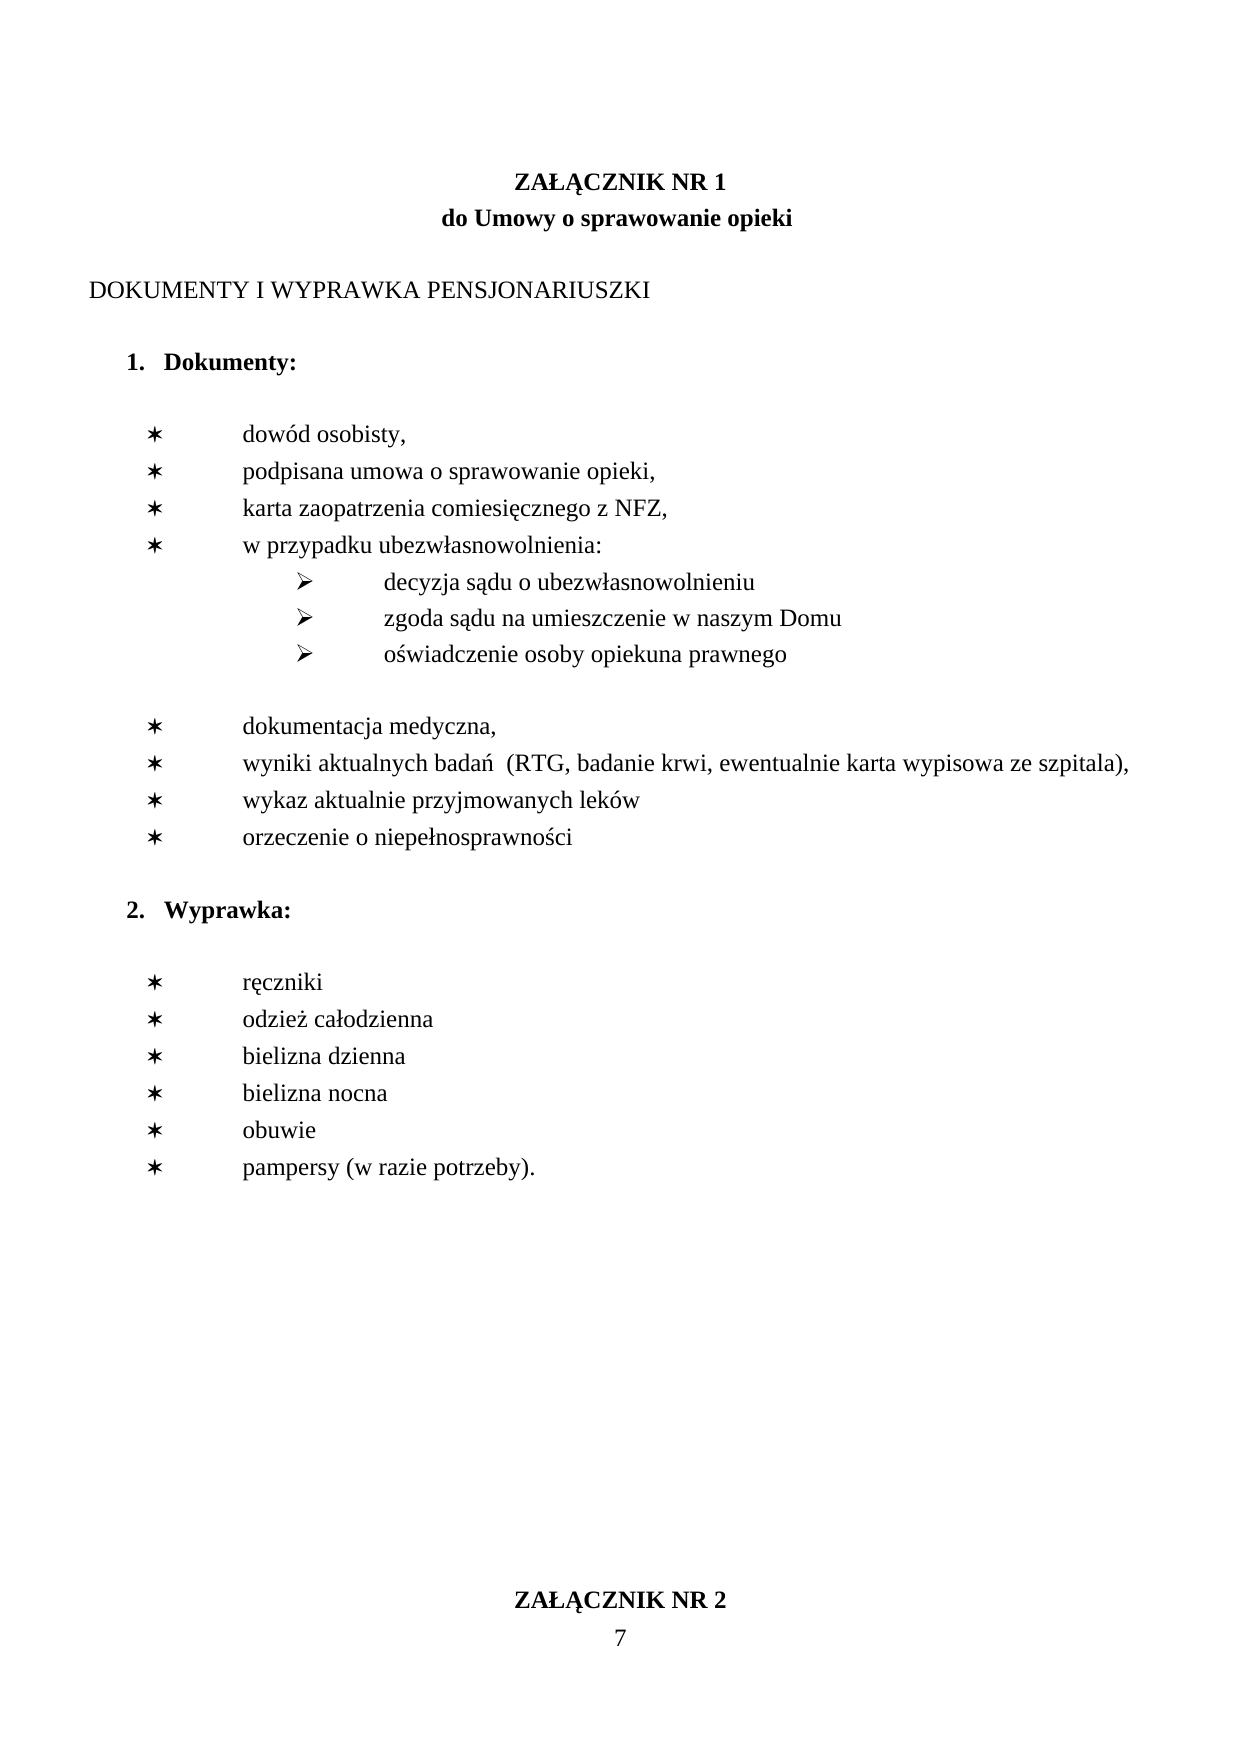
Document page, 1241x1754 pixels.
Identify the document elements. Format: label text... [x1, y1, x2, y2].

list wykaz aktualnie przyjmowanych leków [100, 785, 1152, 815]
list pampersy (w razie potrzeby). [100, 1152, 1152, 1182]
list w przypadku ubezwłasnowolnienia: [100, 530, 1152, 560]
text DOKUMENTY I WYPRAWKA PENSJONARIUSZKI [89, 275, 1152, 304]
text ZAŁĄCZNIK NR 2 [89, 1585, 1152, 1614]
list decyzja sądu o ubezwłasnowolnieniu [295, 567, 1152, 596]
list bielizna dzienna [100, 1041, 1152, 1071]
list odzież całodzienna [100, 1004, 1152, 1034]
list bielizna nocna [100, 1078, 1152, 1108]
list dokumentacja medyczna, [100, 711, 1152, 741]
list podpisana umowa o sprawowanie opieki, [100, 456, 1152, 486]
list obuwie [100, 1115, 1152, 1145]
list orzeczenie o niepełnosprawności [100, 822, 1152, 852]
text ZAŁĄCZNIK NR 1 [89, 167, 1152, 196]
list Dokumenty: [126, 347, 1152, 376]
text do Umowy o sprawowanie opieki [89, 203, 1152, 232]
list wyniki aktualnych badań (RTG, badanie krwi, ewentualnie karta wypisowa ze szpitala), [100, 748, 1152, 778]
list zgoda sądu na umieszczenie w naszym Domu [295, 603, 1152, 632]
list oświadczenie osoby opiekuna prawnego [295, 639, 1152, 668]
list dowód osobisty, [100, 419, 1152, 448]
list Wyprawka: [126, 895, 1152, 924]
list ręczniki [100, 967, 1152, 997]
list karta zaopatrzenia comiesięcznego z NFZ, [100, 493, 1152, 523]
